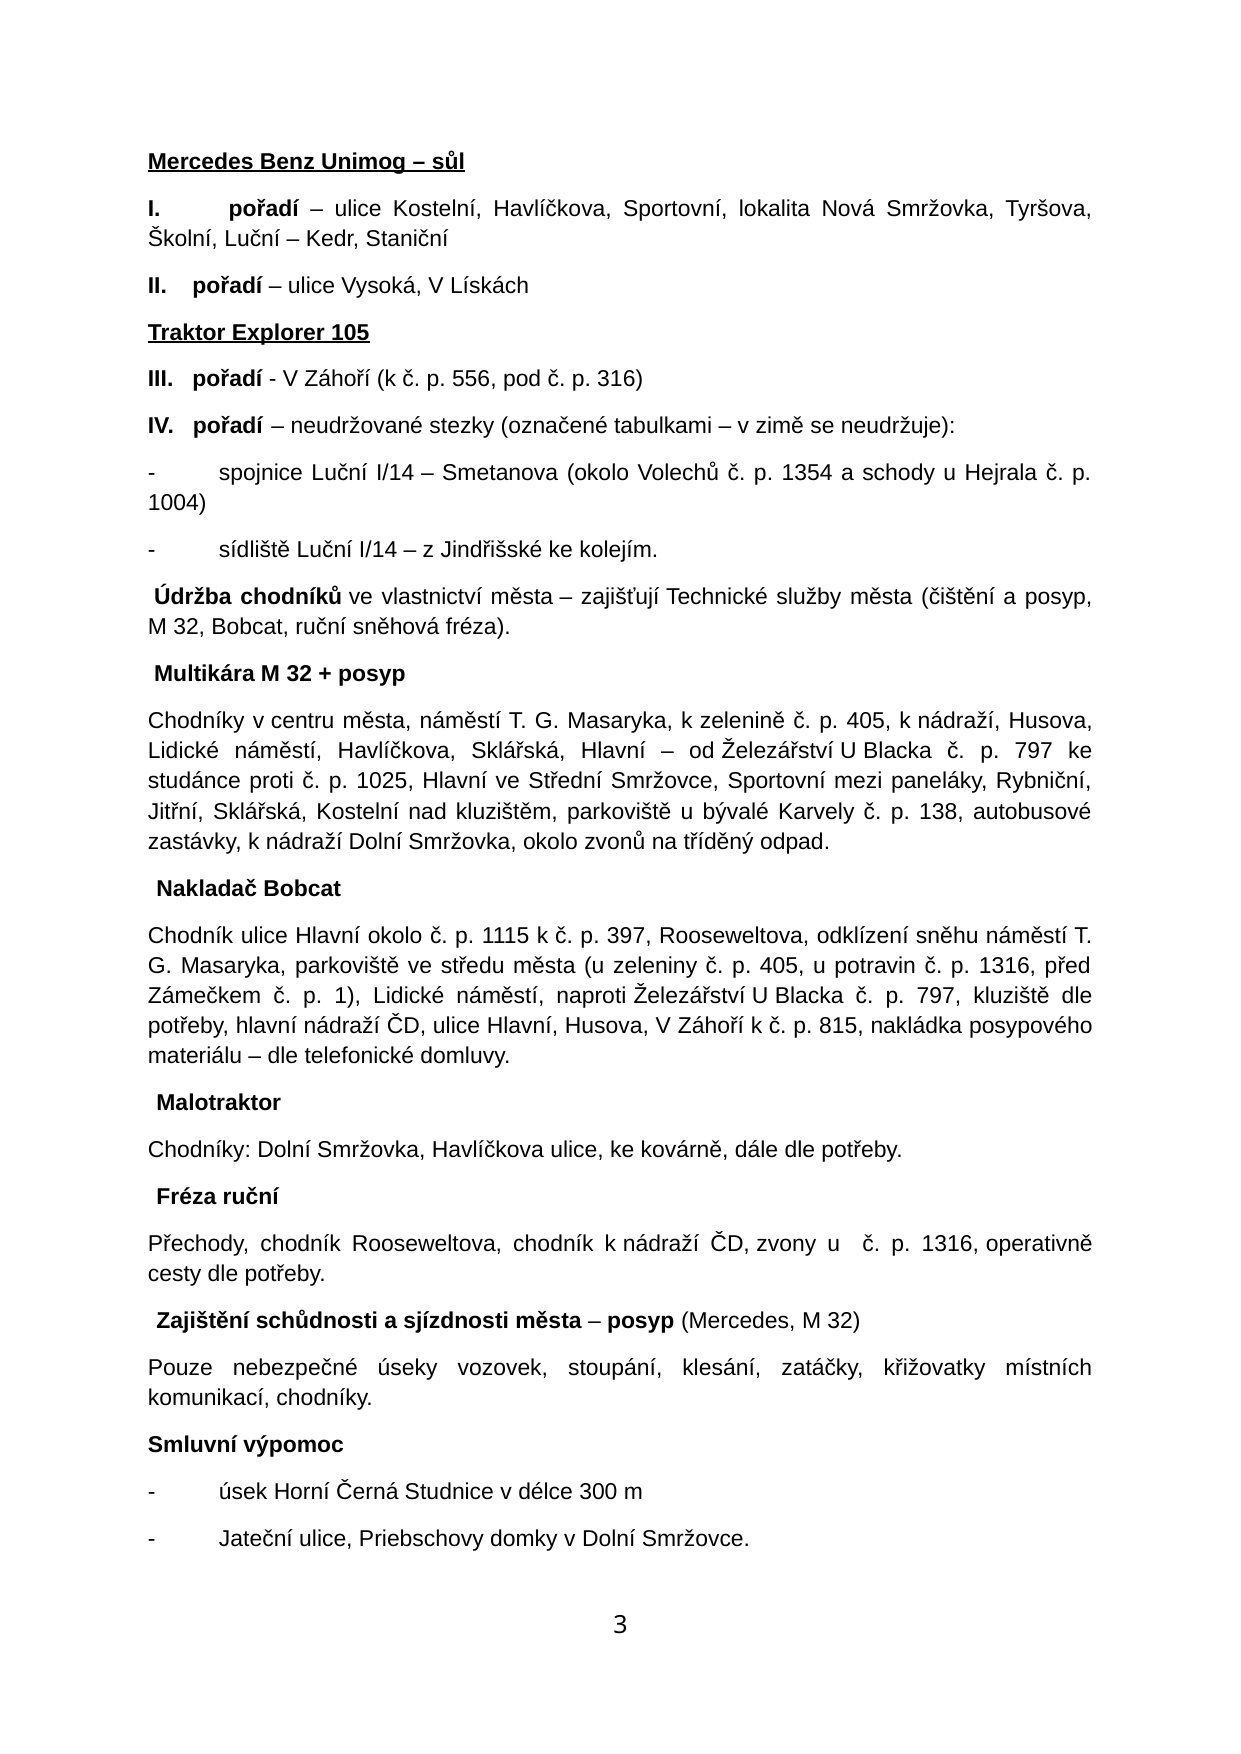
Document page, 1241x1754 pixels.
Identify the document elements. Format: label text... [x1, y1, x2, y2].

text I. pořadí – ulice Kostelní, Havlíčkova, Sportovní, lokalita Nová Smržovka, Tyršova, Školní, Luční – Kedr, Staniční [148, 194, 1093, 251]
text Pouze nebezpečné úseky vozovek, stoupání, klesání, zatáčky, křižovatky místních komunikací, chodníky. [148, 1354, 1093, 1410]
text Chodníky v centru města, náměstí T. G. Masaryka, k zelenině č. p. 405, k nádraží, Husova, Lidické náměstí, Havlíčkova, Sklářská, Hlavní – od Železářství U Blacka č. p. 797 ke studánce proti č. p. 1025, Hlavní ve Střední Smržovce, Sportovní mezi paneláky, Rybniční, Jitřní, Sklářská, Kostelní nad kluzištěm, parkoviště u bývalé Karvely č. p. 138, autobusové zastávky, k nádraží Dolní Smržovka, okolo zvonů na tříděný odpad. [148, 707, 1093, 854]
text Zajištění schůdnosti a sjízdnosti města – posyp (Mercedes, M 32) [148, 1307, 1093, 1333]
text Malotraktor [148, 1089, 1093, 1116]
text Přechody, chodník Rooseweltova, chodník k nádraží ČD, zvony u č. p. 1316, operativně cesty dle potřeby. [148, 1230, 1093, 1286]
text Nakladač Bobcat [148, 875, 1093, 901]
text - sídliště Luční I/14 – z Jindřišské ke kolejím. [148, 536, 1093, 562]
text II. pořadí – ulice Vysoká, V Lískách [148, 272, 1093, 298]
text Chodník ulice Hlavní okolo č. p. 1115 k č. p. 397, Rooseweltova, odklízení sněhu náměstí T. G. Masaryka, parkoviště ve středu města (u zeleniny č. p. 405, u potravin č. p. 1316, před Zámečkem č. p. 1), Lidické náměstí, naproti Železářství U Blacka č. p. 797, kluziště dle potřeby, hlavní nádraží ČD, ulice Hlavní, Husova, V Záhoří k č. p. 815, nakládka posypového materiálu – dle telefonické domluvy. [148, 922, 1093, 1069]
text Fréza ruční [148, 1183, 1093, 1209]
text Mercedes Benz Unimog – sůl [148, 148, 1093, 174]
text - Jateční ulice, Priebschovy domky v Dolní Smržovce. [148, 1525, 1093, 1551]
text - spojnice Luční I/14 – Smetanova (okolo Volechů č. p. 1354 a schody u Hejrala č. p. 1004) [148, 459, 1093, 516]
text III. pořadí - V Záhoří (k č. p. 556, pod č. p. 316) [148, 365, 1093, 392]
text - úsek Horní Černá Studnice v délce 300 m [148, 1478, 1093, 1504]
text Traktor Explorer 105 [148, 318, 1093, 345]
text IV. pořadí – neudržované stezky (označené tabulkami – v zimě se neudržuje): [148, 412, 1093, 438]
text Multikára M 32 + posyp [148, 660, 1093, 686]
text Údržba chodníků ve vlastnictví města – zajišťují Technické služby města (čištění a posyp, M 32, Bobcat, ruční sněhová fréza). [148, 583, 1093, 639]
text Smluvní výpomoc [148, 1431, 1093, 1457]
text Chodníky: Dolní Smržovka, Havlíčkova ulice, ke kovárně, dále dle potřeby. [148, 1136, 1093, 1162]
